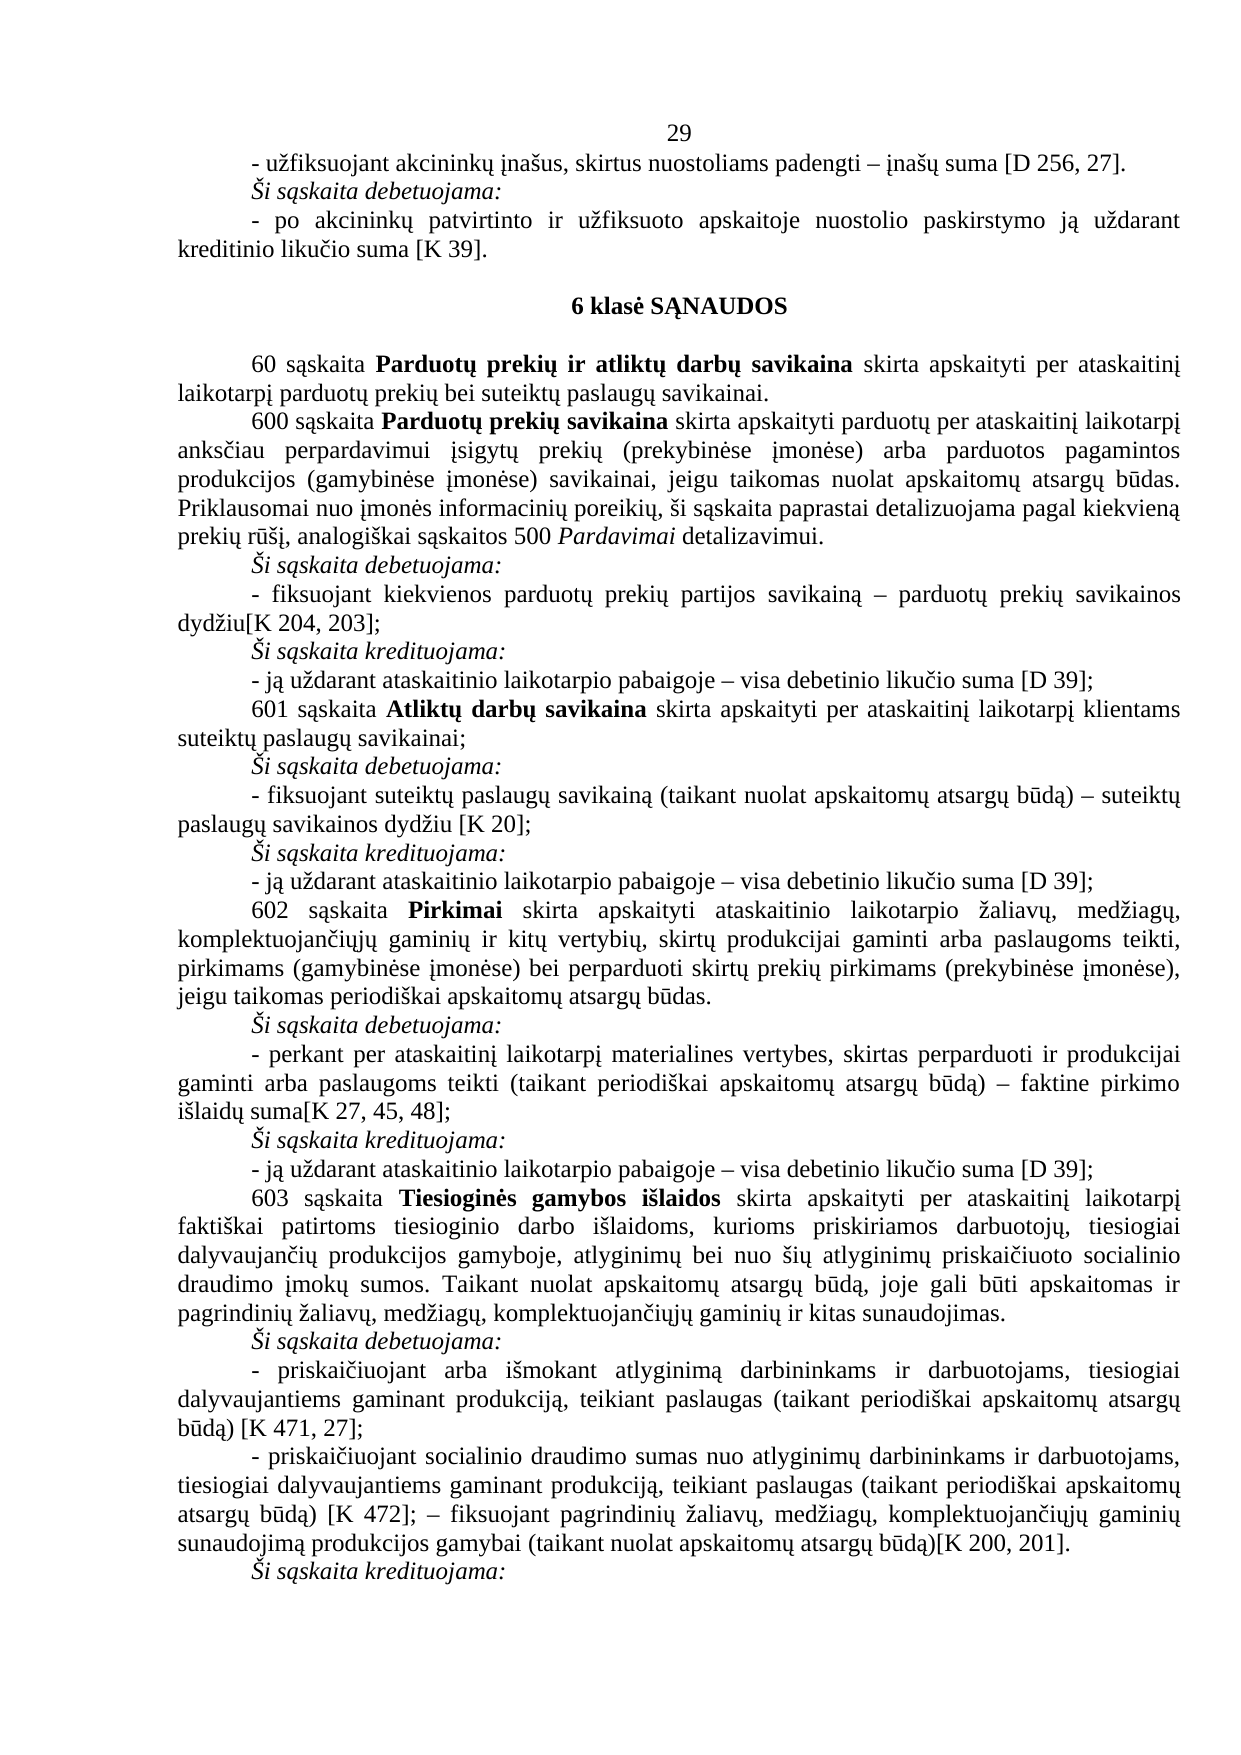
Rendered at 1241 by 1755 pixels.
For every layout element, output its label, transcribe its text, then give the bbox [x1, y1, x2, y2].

text Ši sąskaita kredituojama: [177, 636, 1181, 665]
text Ši sąskaita debetuojama: [177, 176, 1181, 205]
text - ją uždarant ataskaitinio laikotarpio pabaigoje – visa debetinio likučio suma [D 39]; [177, 866, 1181, 895]
text 601 sąskaita Atliktų darbų savikaina skirta apskaityti per ataskaitinį laikotarpį klientams suteiktų paslaugų savikainai; [177, 694, 1181, 751]
text - po akcininkų patvirtinto ir užfiksuoto apskaitoje nuostolio paskirstymo ją uždarant kreditinio likučio suma [K 39]. [177, 205, 1181, 263]
text 600 sąskaita Parduotų prekių savikaina skirta apskaityti parduotų per ataskaitinį laikotarpį anksčiau perpardavimui įsigytų prekių (prekybinėse įmonėse) arba parduotos pagamintos produkcijos (gamybinėse įmonėse) savikainai, jeigu taikomas nuolat apskaitomų atsargų būdas. Priklausomai nuo įmonės informacinių poreikių, ši sąskaita paprastai detalizuojama pagal kiekvieną prekių rūšį, analogiškai sąskaitos 500 Pardavimai detalizavimui. [177, 406, 1181, 550]
text Ši sąskaita kredituojama: [177, 838, 1181, 866]
text Ši sąskaita debetuojama: [177, 550, 1181, 579]
text Ši sąskaita kredituojama: [177, 1556, 1181, 1585]
text 6 klasė SĄNAUDOS [177, 291, 1181, 320]
text 60 sąskaita Parduotų prekių ir atliktų darbų savikaina skirta apskaityti per ataskaitinį laikotarpį parduotų prekių bei suteiktų paslaugų savikainai. [177, 349, 1181, 406]
text Ši sąskaita debetuojama: [177, 1326, 1181, 1355]
text - priskaičiuojant arba išmokant atlyginimą darbininkams ir darbuotojams, tiesiogiai dalyvaujantiems gaminant produkciją, teikiant paslaugas (taikant periodiškai apskaitomų atsargų būdą) [K 471, 27]; [177, 1355, 1181, 1441]
text - perkant per ataskaitinį laikotarpį materialines vertybes, skirtas perparduoti ir produkcijai gaminti arba paslaugoms teikti (taikant periodiškai apskaitomų atsargų būdą) – faktine pirkimo išlaidų suma[K 27, 45, 48]; [177, 1039, 1181, 1125]
text 603 sąskaita Tiesioginės gamybos išlaidos skirta apskaityti per ataskaitinį laikotarpį faktiškai patirtoms tiesioginio darbo išlaidoms, kurioms priskiriamos darbuotojų, tiesiogiai dalyvaujančių produkcijos gamyboje, atlyginimų bei nuo šių atlyginimų priskaičiuoto socialinio draudimo įmokų sumos. Taikant nuolat apskaitomų atsargų būdą, joje gali būti apskaitomas ir pagrindinių žaliavų, medžiagų, komplektuojančiųjų gaminių ir kitas sunaudojimas. [177, 1183, 1181, 1326]
text Ši sąskaita debetuojama: [177, 1010, 1181, 1039]
text - užfiksuojant akcininkų įnašus, skirtus nuostoliams padengti – įnašų suma [D 256, 27]. [177, 148, 1181, 176]
text - ją uždarant ataskaitinio laikotarpio pabaigoje – visa debetinio likučio suma [D 39]; [177, 665, 1181, 694]
text 602 sąskaita Pirkimai skirta apskaityti ataskaitinio laikotarpio žaliavų, medžiagų, komplektuojančiųjų gaminių ir kitų vertybių, skirtų produkcijai gaminti arba paslaugoms teikti, pirkimams (gamybinėse įmonėse) bei perparduoti skirtų prekių pirkimams (prekybinėse įmonėse), jeigu taikomas periodiškai apskaitomų atsargų būdas. [177, 895, 1181, 1010]
text Ši sąskaita kredituojama: [177, 1125, 1181, 1154]
text - fiksuojant suteiktų paslaugų savikainą (taikant nuolat apskaitomų atsargų būdą) – suteiktų paslaugų savikainos dydžiu [K 20]; [177, 780, 1181, 838]
text - priskaičiuojant socialinio draudimo sumas nuo atlyginimų darbininkams ir darbuotojams, tiesiogiai dalyvaujantiems gaminant produkciją, teikiant paslaugas (taikant periodiškai apskaitomų atsargų būdą) [K 472]; – fiksuojant pagrindinių žaliavų, medžiagų, komplektuojančiųjų gaminių sunaudojimą produkcijos gamybai (taikant nuolat apskaitomų atsargų būdą)[K 200, 201]. [177, 1441, 1181, 1556]
text Ši sąskaita debetuojama: [177, 751, 1181, 780]
text - fiksuojant kiekvienos parduotų prekių partijos savikainą – parduotų prekių savikainos dydžiu[K 204, 203]; [177, 579, 1181, 636]
text - ją uždarant ataskaitinio laikotarpio pabaigoje – visa debetinio likučio suma [D 39]; [177, 1154, 1181, 1183]
